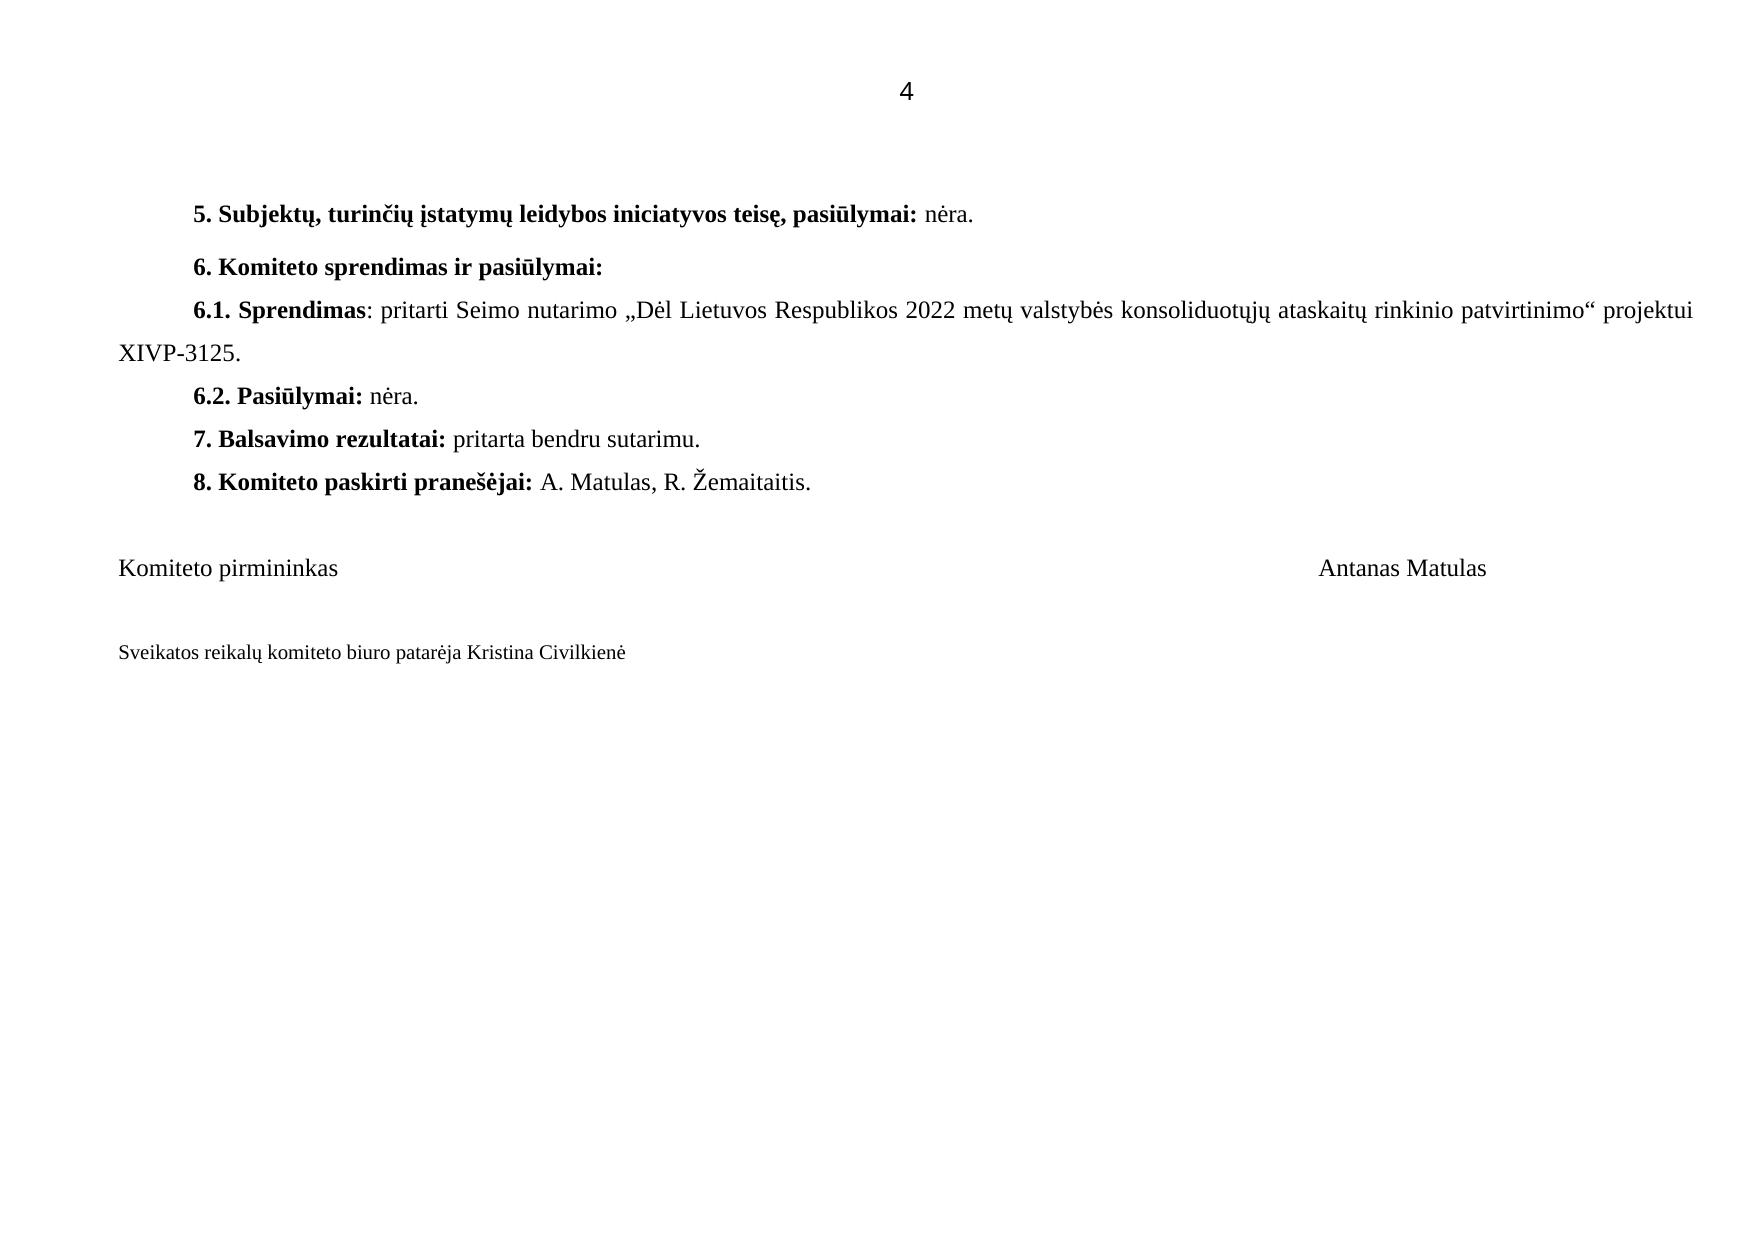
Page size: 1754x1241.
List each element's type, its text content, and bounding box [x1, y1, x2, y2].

text 6. Komiteto sprendimas ir pasiūlymai: [118, 252, 1695, 280]
text 6.2. Pasiūlymai: nėra. [118, 381, 1695, 410]
text Komiteto pirmininkas (Parašas) Antanas Matulas [118, 553, 1695, 582]
text 6.1. Sprendimas: pritarti Seimo nutarimo „Dėl Lietuvos Respublikos 2022 metų valstybės konsoliduotųjų ataskaitų rinkinio patvirtinimo“ projektui XIVP-3125. [118, 295, 1695, 367]
subtitle 5. Subjektų, turinčių įstatymų leidybos iniciatyvos teisę, pasiūlymai: nėra. [118, 199, 1695, 227]
text 7. Balsavimo rezultatai: pritarta bendru sutarimu. [118, 424, 1695, 453]
text 8. Komiteto paskirti pranešėjai: A. Matulas, R. Žemaitaitis. [118, 467, 1695, 496]
text Sveikatos reikalų komiteto biuro patarėja Kristina Civilkienė [118, 640, 1695, 664]
